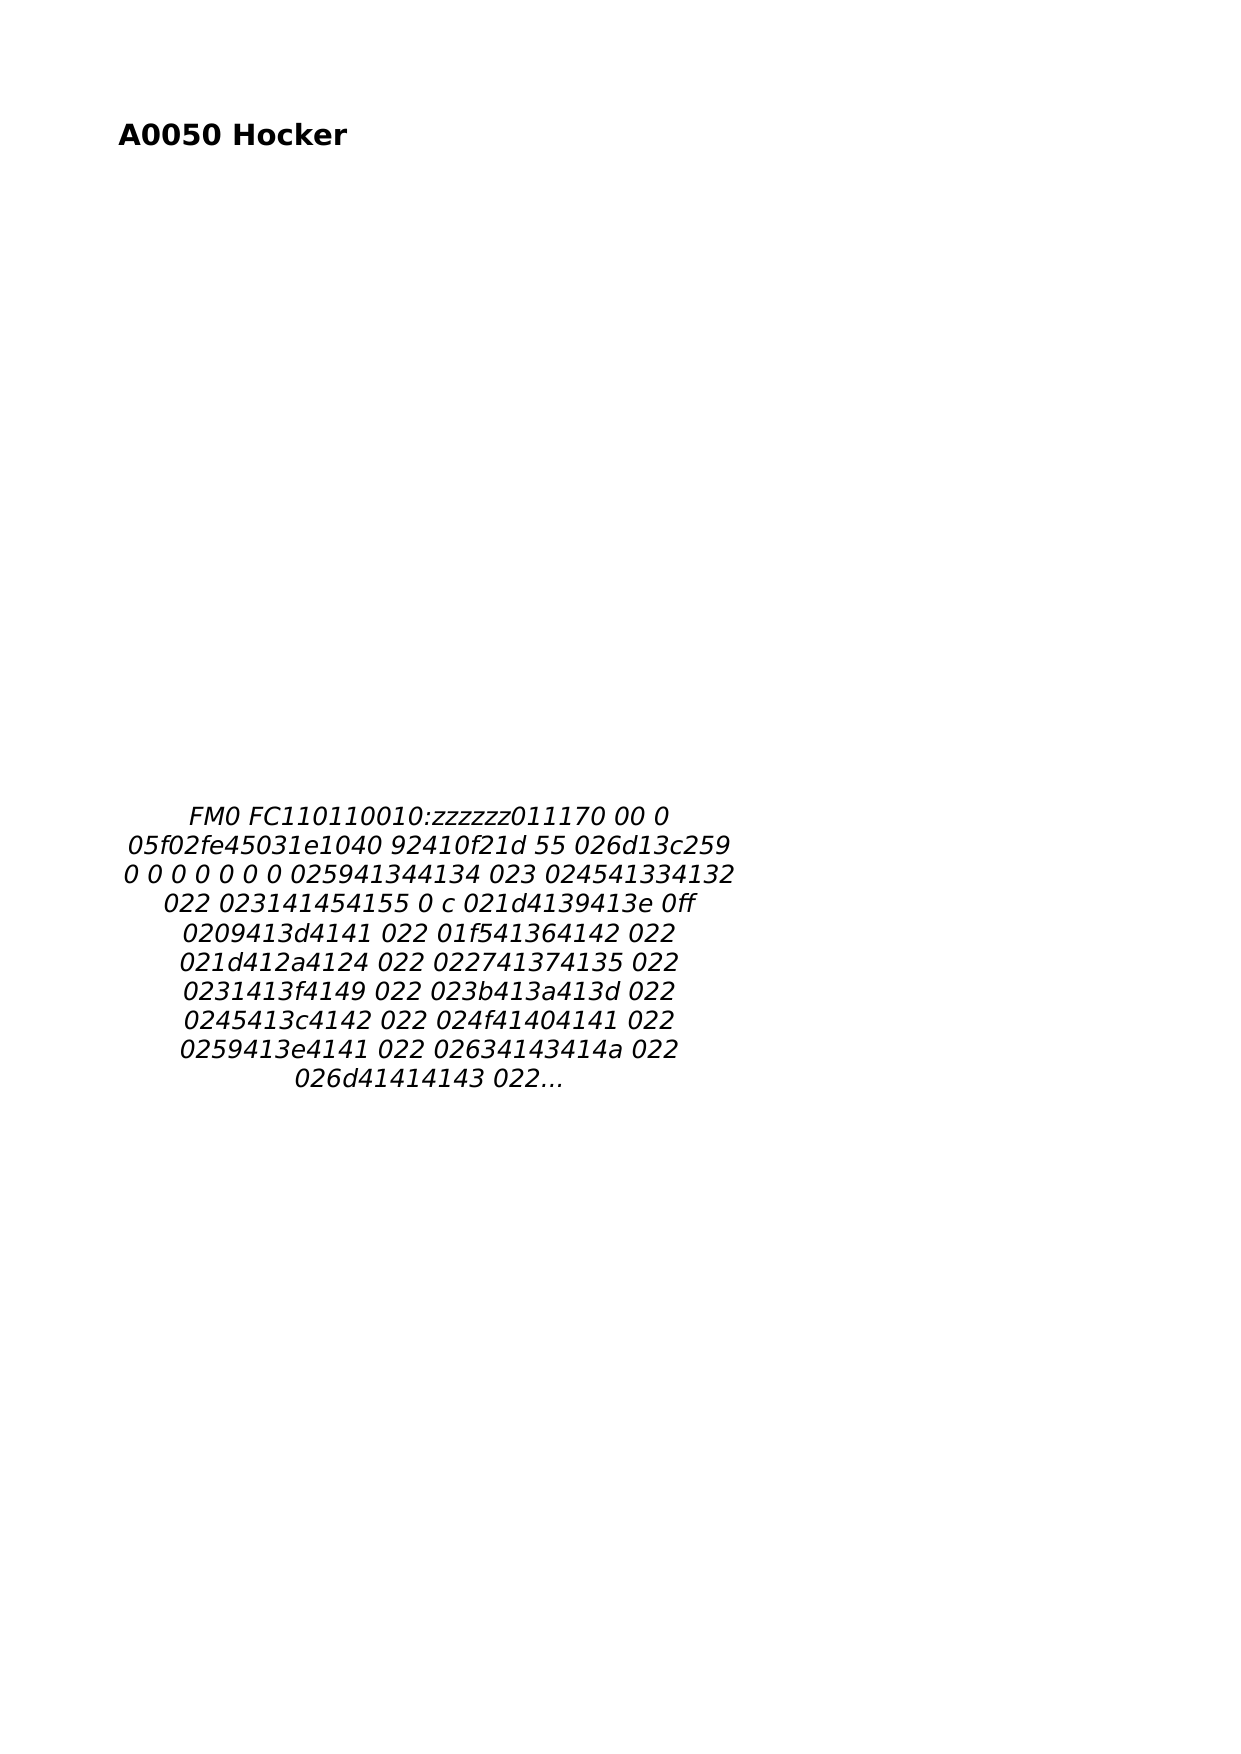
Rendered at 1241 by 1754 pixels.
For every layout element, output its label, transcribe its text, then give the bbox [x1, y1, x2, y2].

text FM0 FC110110010:zzzzzz011170 00 0 05f02fe45031e1040 92410f21d 55 026d13c259 0 0 0 0 0 0 0 025941344134 023 024541334132 022 023141454155 0 c 021d4139413e 0ff 0209413d4141 022 01f541364142 022 021d412a4124 022 022741374135 022 0231413f4149 022 023b413a413d 022 0245413c4142 022 024f41404141 022 0259413e4141 022 02634143414a 022 026d41414143 022... [118, 177, 743, 1094]
subtitle A0050 Hocker [118, 118, 1122, 152]
